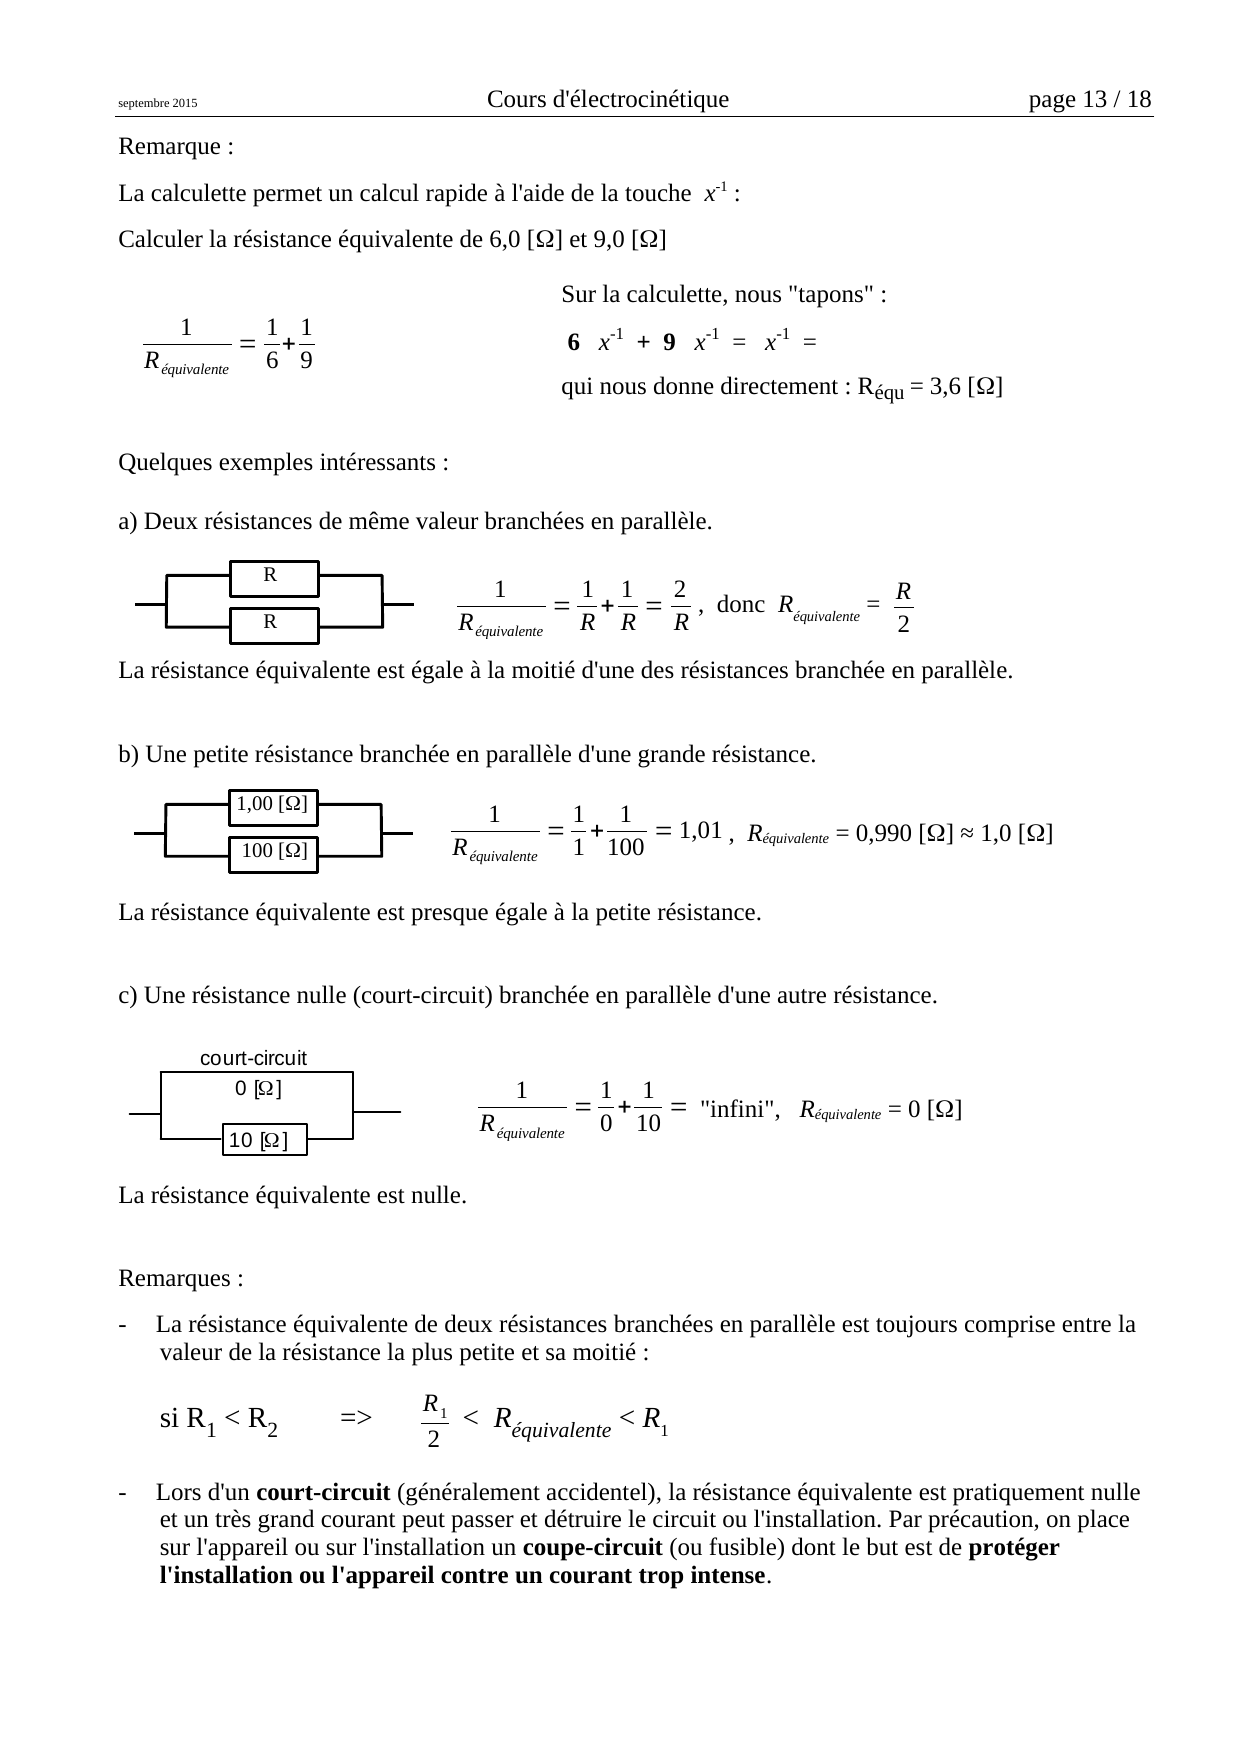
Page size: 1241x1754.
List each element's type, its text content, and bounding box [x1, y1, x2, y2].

text si R1 < R2 => < Réquivalente < R1 [118, 1384, 1152, 1459]
table_header [110, 280, 532, 418]
text c) Une résistance nulle (court-circuit) branchée en parallèle d'une autre résistance. [118, 981, 1152, 1009]
text La calculette permet un calcul rapide à l'aide de la touche x-1 : [118, 179, 1152, 206]
text , Réquivalente = 0,990 [] ≈ 1,0 [] [443, 795, 1152, 870]
text Quelques exemples intéressants : [118, 448, 1152, 482]
text , donc Réquivalente = [449, 570, 1152, 645]
text a) Deux résistances de même valeur branchées en parallèle. [118, 507, 1152, 542]
text Calculer la résistance équivalente de 6,0 [] et 9,0 [] [118, 225, 1152, 252]
table_header [110, 1037, 422, 1181]
text Remarque : [118, 132, 1152, 160]
text La résistance équivalente est égale à la moitié d'une des résistances branchée en parallèle. [118, 657, 1152, 684]
list Lors d'un court-circuit (généralement accidentel), la résistance équivalente est pratiquement nulle et un très grand courant peut passer et détruire le circuit ou l'installation. Par précaution, on place sur l'appareil ou sur l'installation un coupe-circuit (ou fusible) dont le but est de protéger l'installation ou l'appareil contre un courant trop intense. [118, 1478, 1152, 1588]
text La résistance équivalente est nulle. [118, 1181, 1152, 1209]
list La résistance équivalente de deux résistances branchées en parallèle est toujours comprise entre la valeur de la résistance la plus petite et sa moitié : [118, 1310, 1152, 1366]
text Remarques : [118, 1264, 1152, 1292]
table_header Sur la calculette, nous "tapons" : 6 x-1 + 9 x-1 = x-1 = qui nous donne directement : Réqu = 3,6 [] [532, 280, 1134, 418]
text b) Une petite résistance branchée en parallèle d'une grande résistance. [118, 740, 1152, 767]
table_header "infini", Réquivalente = 0 [] [422, 1037, 1062, 1181]
text La résistance équivalente est presque égale à la petite résistance. [118, 898, 1152, 926]
